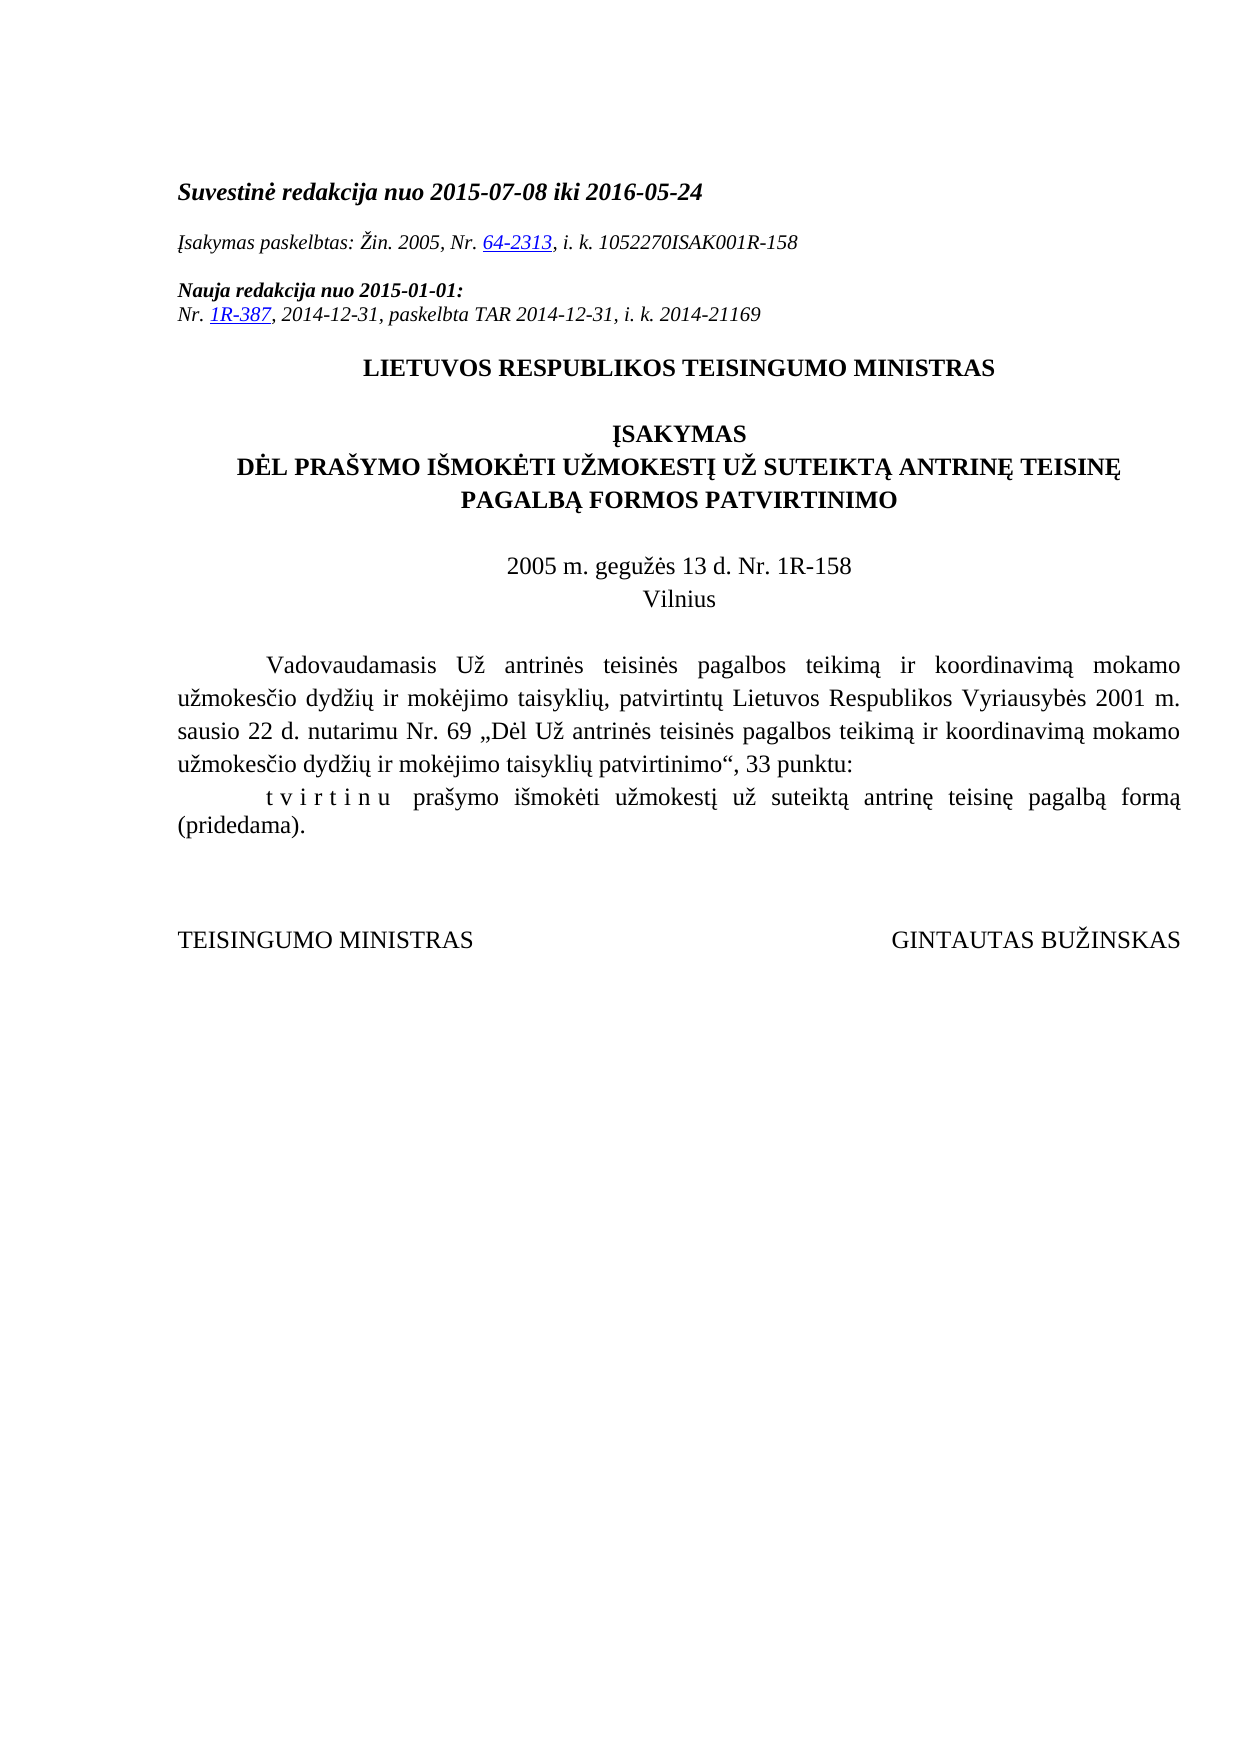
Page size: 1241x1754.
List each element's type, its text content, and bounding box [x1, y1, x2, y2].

text Nauja redakcija nuo 2015-01-01: [177, 278, 1181, 302]
text ĮSAKYMAs [177, 419, 1181, 447]
text TEISINGUMO MINISTRAS GINTAUTAS BUŽINSKAS [177, 926, 1181, 954]
text DĖL PRAŠYMO IŠMOKĖTI UŽMOKESTĮ UŽ SUTEIKTĄ ANTRINĘ TEISINĘ PAGALBĄ FORMOS PATVIRTINIMO [177, 452, 1181, 513]
text Nr. 1R-387, 2014-12-31, paskelbta TAR 2014-12-31, i. k. 2014-21169 [177, 302, 1181, 326]
text tvirtinu prašymo išmokėti užmokestį už suteiktą antrinę teisinę pagalbą formą (pridedama). [177, 782, 1181, 839]
text Vilnius [177, 584, 1181, 612]
text Suvestinė redakcija nuo 2015-07-08 iki 2016-05-24 [177, 177, 1181, 206]
text 2005 m. gegužės 13 d. Nr. 1R-158 [177, 551, 1181, 579]
text Vadovaudamasis Už antrinės teisinės pagalbos teikimą ir koordinavimą mokamo užmokesčio dydžių ir mokėjimo taisyklių, patvirtintų Lietuvos Respublikos Vyriausybės 2001 m. sausio 22 d. nutarimu Nr. 69 „Dėl Už antrinės teisinės pagalbos teikimą ir koordinavimą mokamo užmokesčio dydžių ir mokėjimo taisyklių patvirtinimo“, 33 punktu: [177, 650, 1181, 778]
text LIETUVOS RESPUBLIKOS TEISINGUMO MINISTRAS [177, 353, 1181, 381]
text Įsakymas paskelbtas: Žin. 2005, Nr. 64-2313, i. k. 1052270ISAK001R-158 [177, 230, 1181, 254]
